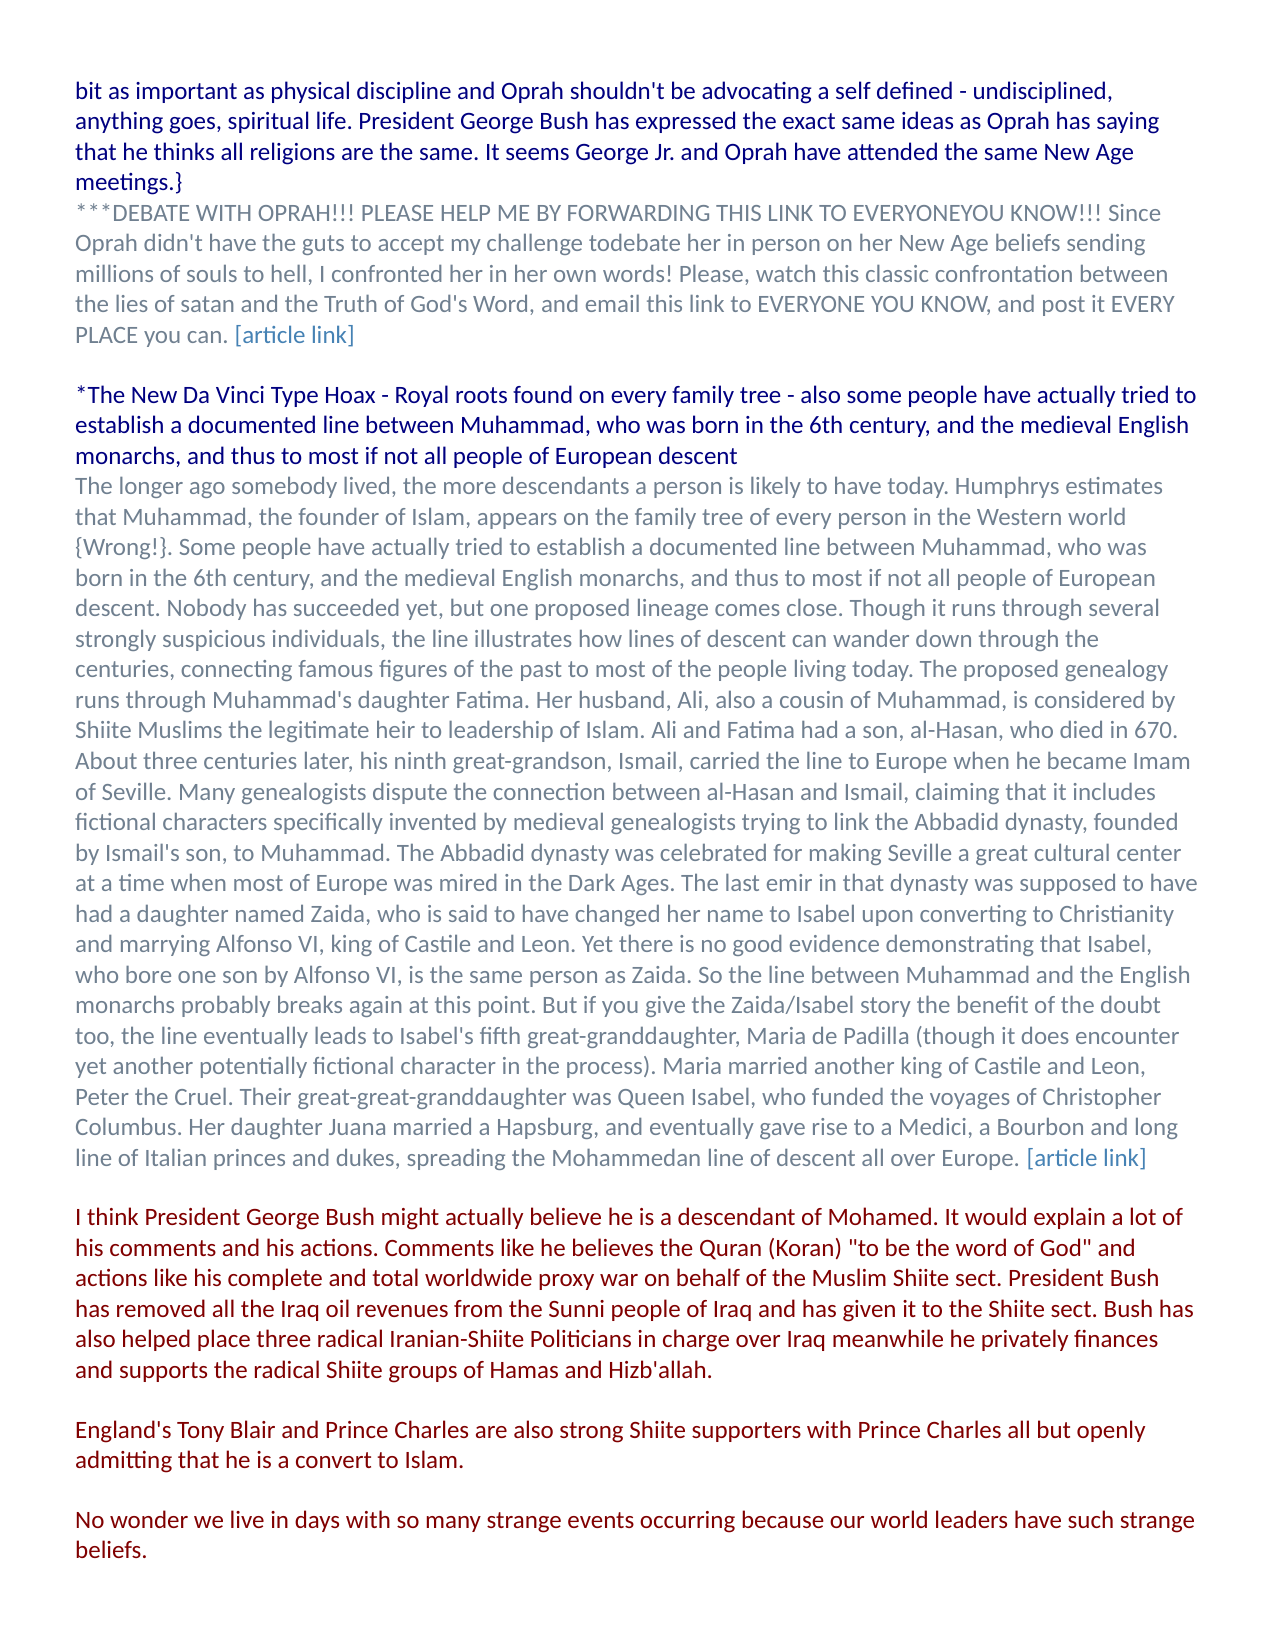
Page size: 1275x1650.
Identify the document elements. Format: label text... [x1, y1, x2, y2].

text England's Tony Blair and Prince Charles are also strong Shiite supporters with Prince Charles all but openly admitting that he is a convert to Islam. [75, 1414, 1200, 1475]
text bit as important as physical discipline and Oprah shouldn't be advocating a self defined - undisciplined, anything goes, spiritual life. President George Bush has expressed the exact same ideas as Oprah has saying that he thinks all religions are the same. It seems George Jr. and Oprah have attended the same New Age meetings.} ***DEBATE WITH OPRAH!!! PLEASE HELP ME BY FORWARDING THIS LINK TO EVERYONEYOU KNOW!!! Since Oprah didn't have the guts to accept my challenge todebate her in person on her New Age beliefs sending millions of souls to hell, I confronted her in her own words! Please, watch this classic confrontation between the lies of satan and the Truth of God's Word, and email this link to EVERYONE YOU KNOW, and post it EVERY PLACE you can. [article link] [75, 75, 1200, 350]
text I think President George Bush might actually believe he is a descendant of Mohamed. It would explain a lot of his comments and his actions. Comments like he believes the Quran (Koran) "to be the word of God" and actions like his complete and total worldwide proxy war on behalf of the Muslim Shiite sect. President Bush has removed all the Iraq oil revenues from the Sunni people of Iraq and has given it to the Shiite sect. Bush has also helped place three radical Iranian-Shiite Politicians in charge over Iraq meanwhile he privately finances and supports the radical Shiite groups of Hamas and Hizb'allah. [75, 1202, 1200, 1385]
text No wonder we live in days with so many strange events occurring because our world leaders have such strange beliefs. [75, 1504, 1200, 1565]
text *The New Da Vinci Type Hoax - Royal roots found on every family tree - also some people have actually tried to establish a documented line between Muhammad, who was born in the 6th century, and the medieval English monarchs, and thus to most if not all people of European descent The longer ago somebody lived, the more descendants a person is likely to have today. Humphrys estimates that Muhammad, the founder of Islam, appears on the family tree of every person in the Western world {Wrong!}. Some people have actually tried to establish a documented line between Muhammad, who was born in the 6th century, and the medieval English monarchs, and thus to most if not all people of European descent. Nobody has succeeded yet, but one proposed lineage comes close. Though it runs through several strongly suspicious individuals, the line illustrates how lines of descent can wander down through the centuries, connecting famous figures of the past to most of the people living today. The proposed genealogy runs through Muhammad's daughter Fatima. Her husband, Ali, also a cousin of Muhammad, is considered by Shiite Muslims the legitimate heir to leadership of Islam. Ali and Fatima had a son, al-Hasan, who died in 670. About three centuries later, his ninth great-grandson, Ismail, carried the line to Europe when he became Imam of Seville. Many genealogists dispute the connection between al-Hasan and Ismail, claiming that it includes fictional characters specifically invented by medieval genealogists trying to link the Abbadid dynasty, founded by Ismail's son, to Muhammad. The Abbadid dynasty was celebrated for making Seville a great cultural center at a time when most of Europe was mired in the Dark Ages. The last emir in that dynasty was supposed to have had a daughter named Zaida, who is said to have changed her name to Isabel upon converting to Christianity and marrying Alfonso VI, king of Castile and Leon. Yet there is no good evidence demonstrating that Isabel, who bore one son by Alfonso VI, is the same person as Zaida. So the line between Muhammad and the English monarchs probably breaks again at this point. But if you give the Zaida/Isabel story the benefit of the doubt too, the line eventually leads to Isabel's fifth great-granddaughter, Maria de Padilla (though it does encounter yet another potentially fictional character in the process). Maria married another king of Castile and Leon, Peter the Cruel. Their great-great-granddaughter was Queen Isabel, who funded the voyages of Christopher Columbus. Her daughter Juana married a Hapsburg, and eventually gave rise to a Medici, a Bourbon and long line of Italian princes and dukes, spreading the Mohammedan line of descent all over Europe. [article link] [75, 379, 1200, 1172]
